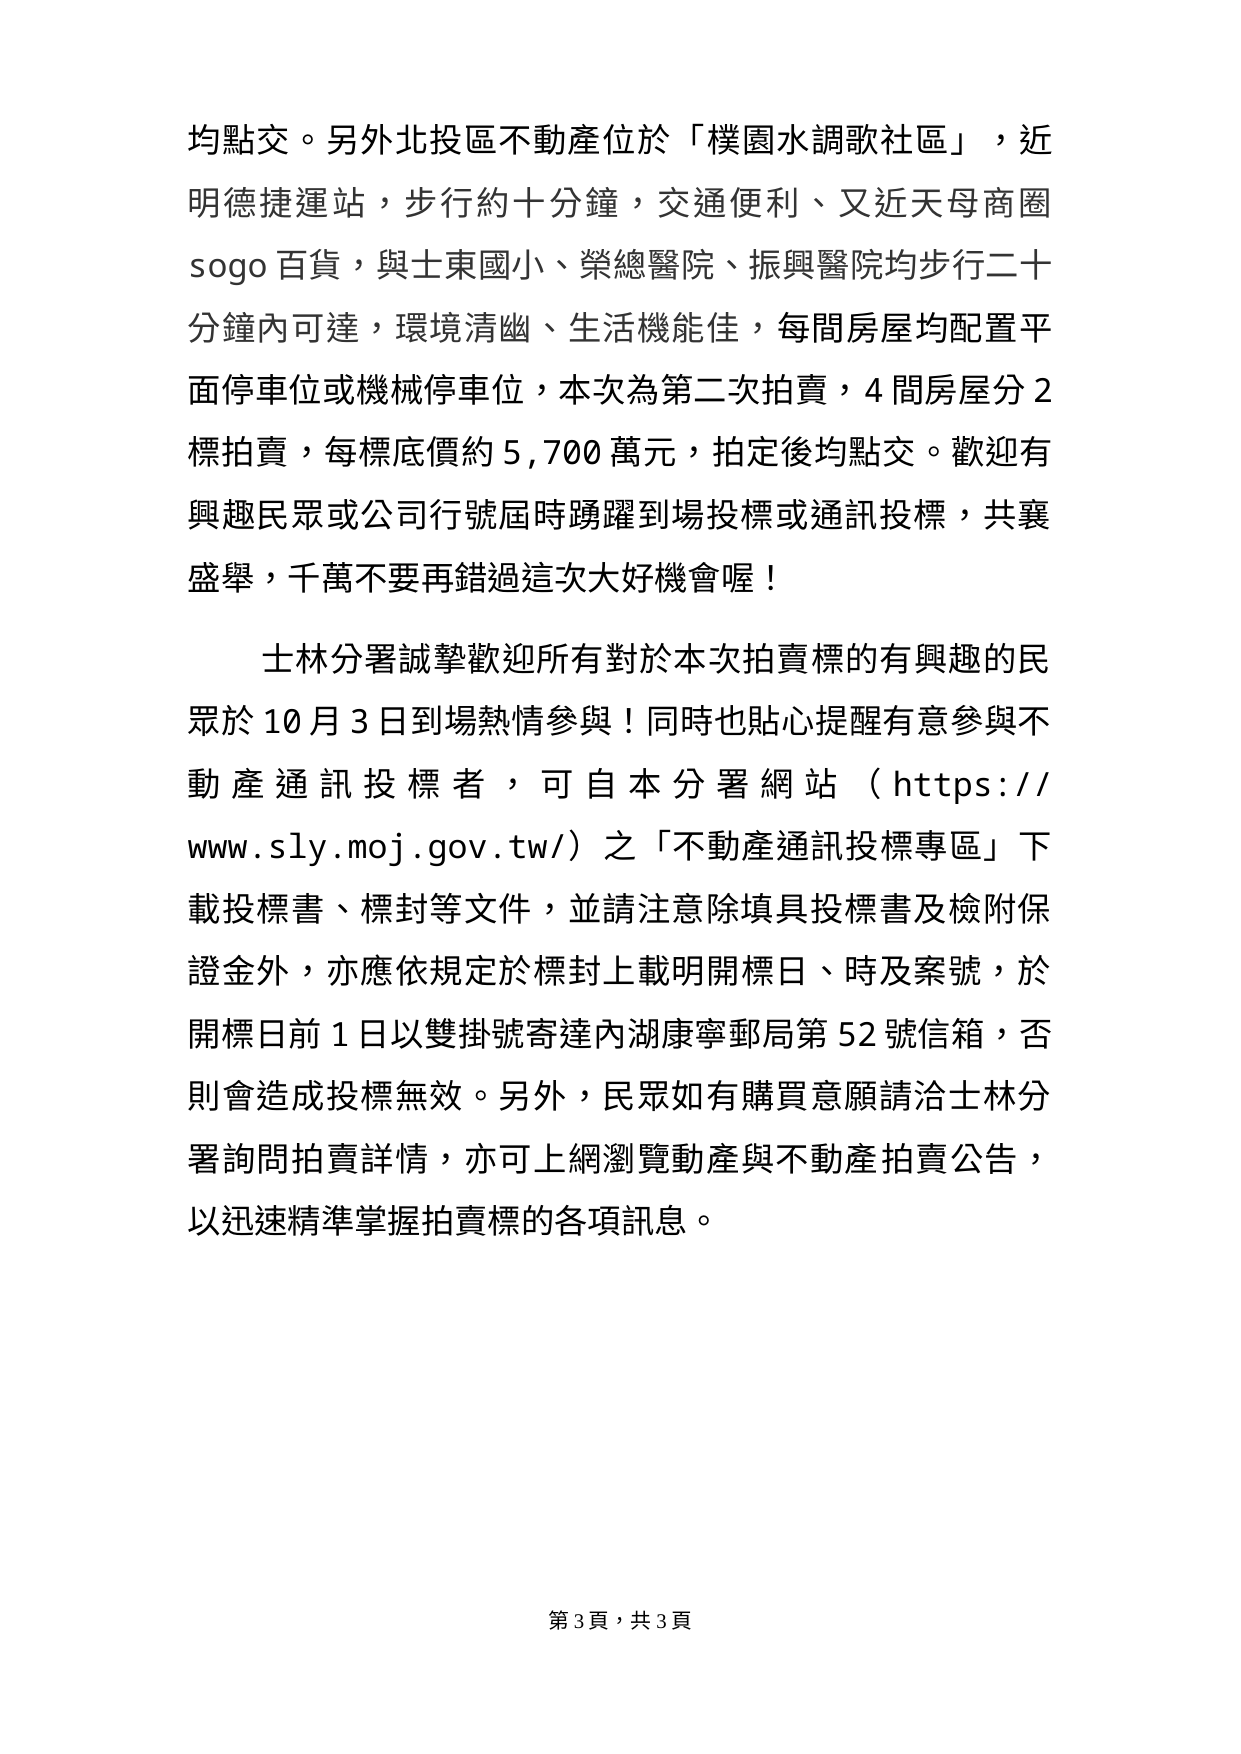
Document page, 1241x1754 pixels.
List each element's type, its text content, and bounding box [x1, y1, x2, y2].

text 均點交。另外北投區不動產位於「樸園水調歌社區」，近明德捷運站，步行約十分鐘，交通便利、又近天母商圈sogo百貨，與士東國小、榮總醫院、振興醫院均步行二十分鐘內可達，環境清幽、生活機能佳，每間房屋均配置平面停車位或機械停車位，本次為第二次拍賣，4間房屋分2標拍賣，每標底價約5,700萬元，拍定後均點交。歡迎有興趣民眾或公司行號屆時踴躍到場投標或通訊投標，共襄盛舉，千萬不要再錯過這次大好機會喔！ [187, 96, 1053, 596]
text 士林分署誠摯歡迎所有對於本次拍賣標的有興趣的民眾於10月3日到場熱情參與！同時也貼心提醒有意參與不動產通訊投標者，可自本分署網站（https://www.sly.moj.gov.tw/）之「不動產通訊投標專區」下載投標書、標封等文件，並請注意除填具投標書及檢附保證金外，亦應依規定於標封上載明開標日、時及案號，於開標日前1日以雙掛號寄達內湖康寧郵局第52號信箱，否則會造成投標無效。另外，民眾如有購買意願請洽士林分署詢問拍賣詳情，亦可上網瀏覽動產與不動產拍賣公告，以迅速精準掌握拍賣標的各項訊息。 [187, 615, 1053, 1240]
